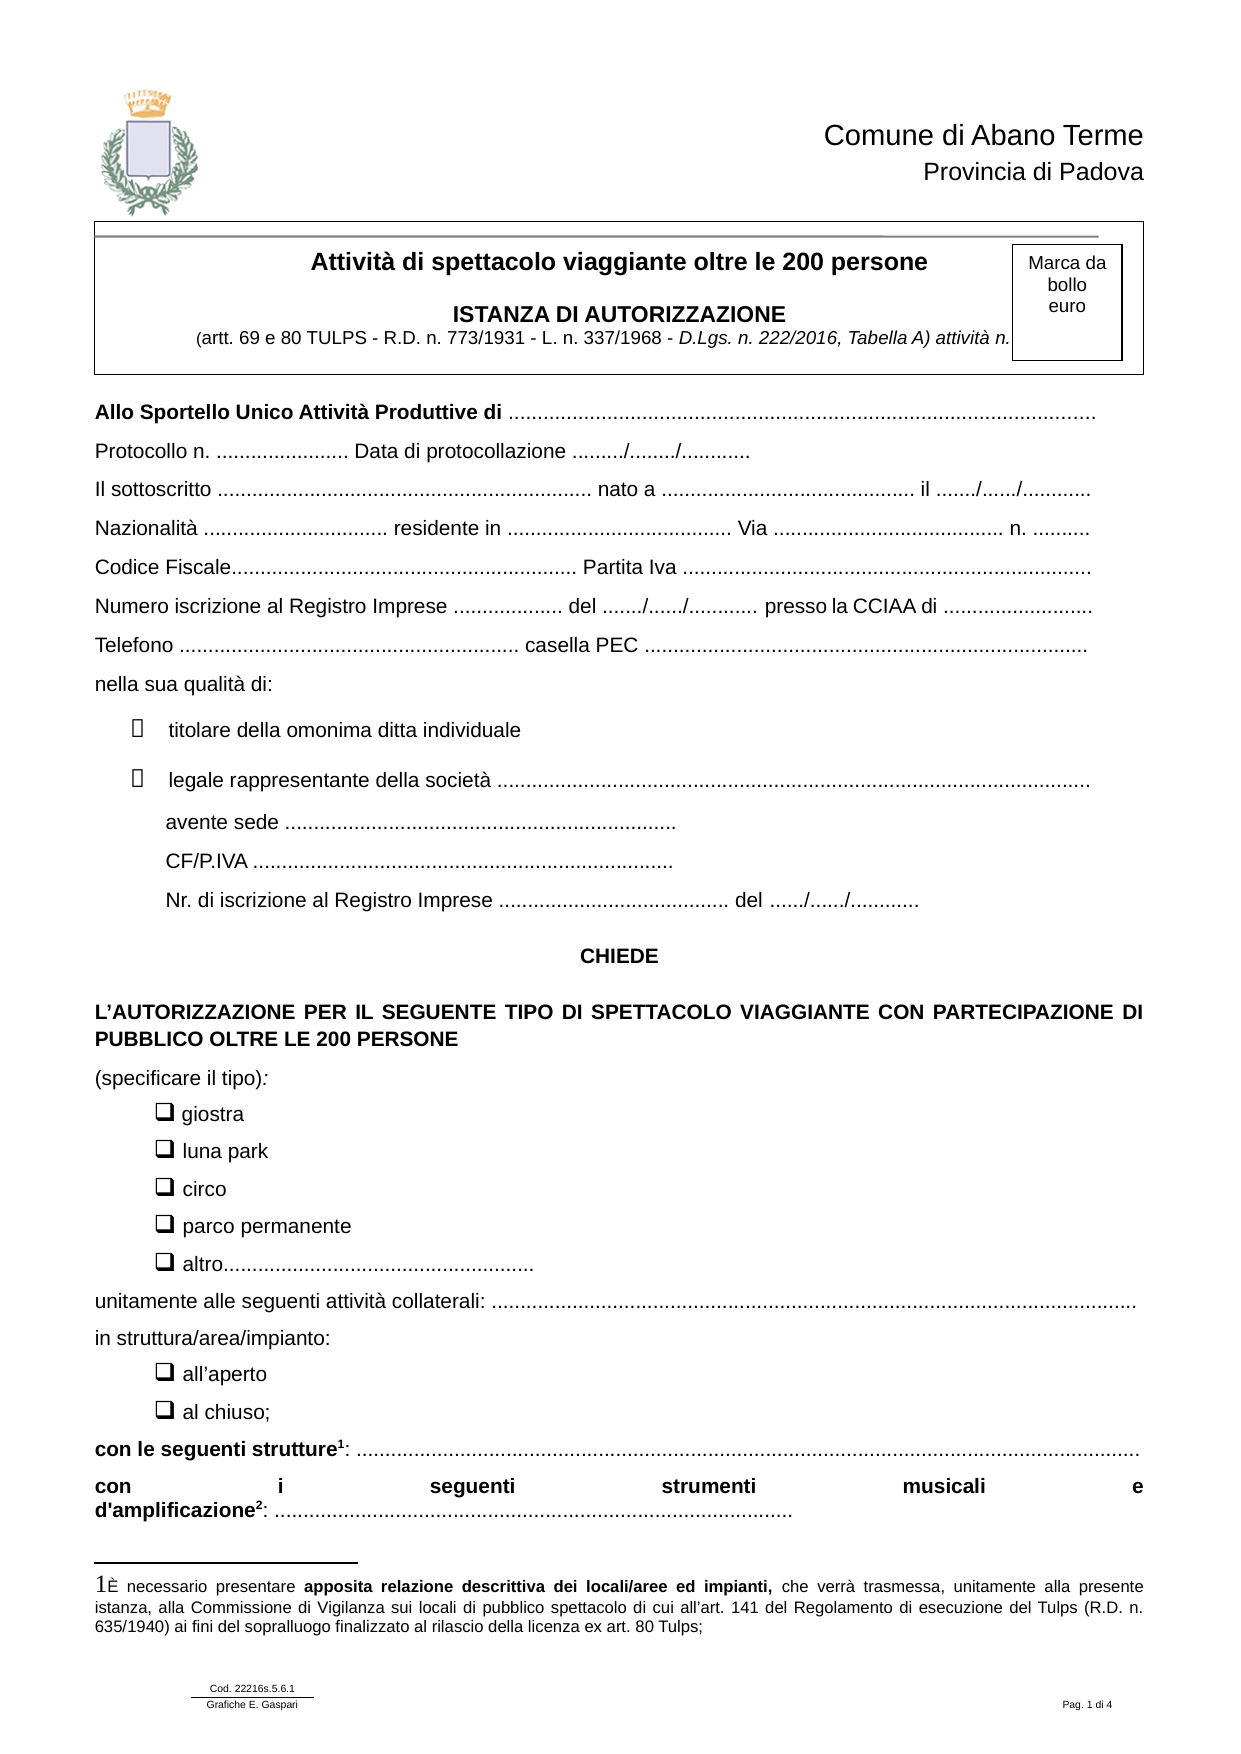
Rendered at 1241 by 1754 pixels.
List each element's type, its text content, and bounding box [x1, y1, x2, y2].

text Nr. di iscrizione al Registro Imprese ........................................ del ....../....../............ [165, 888, 1144, 912]
text  altro...................................................... [153, 1252, 1144, 1277]
text unitamente alle seguenti attività collaterali: ................................................................................................................ [94, 1289, 1144, 1313]
text  luna park [153, 1139, 1144, 1164]
text Numero iscrizione al Registro Imprese ................... del ......./....../............ presso la CCIAA di .......................... [94, 594, 1144, 618]
text con i seguenti strumenti musicali e d'amplificazione: .......................................................................................... [94, 1474, 1144, 1522]
text avente sede .................................................................... [165, 810, 1144, 834]
text con le seguenti strutture: ........................................................................................................................................ [94, 1437, 1144, 1461]
text Telefono ........................................................... casella PEC ............................................................................. [94, 633, 1144, 657]
text Comune di Abano Terme [200, 118, 1144, 152]
text È necessario presentare apposita relazione descrittiva dei locali/aree ed impianti, che verrà trasmessa, unitamente alla presente istanza, alla Commissione di Vigilanza sui locali di pubblico spettacolo di cui all’art. 141 del Regolamento di esecuzione del Tulps (R.D. n. 635/1940) ai fini del sopralluogo finalizzato al rilascio della licenza ex art. 80 Tulps; [94, 1569, 1144, 1636]
text Il sottoscritto ................................................................. nato a ............................................ il ......./....../............ [94, 477, 1144, 501]
text  legale rappresentante della società ....................................................................................................... [130, 760, 1144, 794]
text L’AUTORIZZAZIONE PER IL SEGUENTE TIPO DI SPETTACOLO VIAGGIANTE CON PARTECIPAZIONE DI PUBBLICO OLTRE LE 200 PERSONE [94, 1000, 1144, 1051]
text Codice Fiscale............................................................ Partita Iva ....................................................................... [94, 555, 1144, 579]
text Protocollo n. ....................... Data di protocollazione ........./......../............ [94, 438, 1144, 462]
picture [98, 87, 200, 219]
text (specificare il tipo): [94, 1065, 1144, 1089]
text CHIEDE [94, 944, 1144, 968]
text Nazionalità ................................ residente in ....................................... Via ........................................ n. .......... [94, 516, 1144, 540]
text in struttura/area/impianto: [94, 1326, 1144, 1350]
text  titolare della omonima ditta individuale [130, 710, 1144, 744]
table_header Attività di spettacolo viaggiante oltre le 200 persone ISTANZA DI AUTORIZZAZIONE (artt. 69 e 80 TULPS - R.D. n. 773/1931 - L. n. 337/1968 - D.Lgs. n. 222/2016, Tabella A) attività n. 82) [95, 222, 1143, 373]
text Provincia di Padova [200, 157, 1144, 185]
text  al chiuso; [153, 1400, 1144, 1425]
text nella sua qualità di: [94, 672, 1144, 696]
text  all’aperto [153, 1362, 1144, 1387]
text  circo [153, 1177, 1144, 1202]
text Allo Sportello Unico Attività Produttive di [94, 399, 1144, 423]
text CF/P.IVA ......................................................................... [165, 849, 1144, 873]
text  parco permanente [153, 1214, 1144, 1239]
text  giostra [153, 1102, 1144, 1127]
